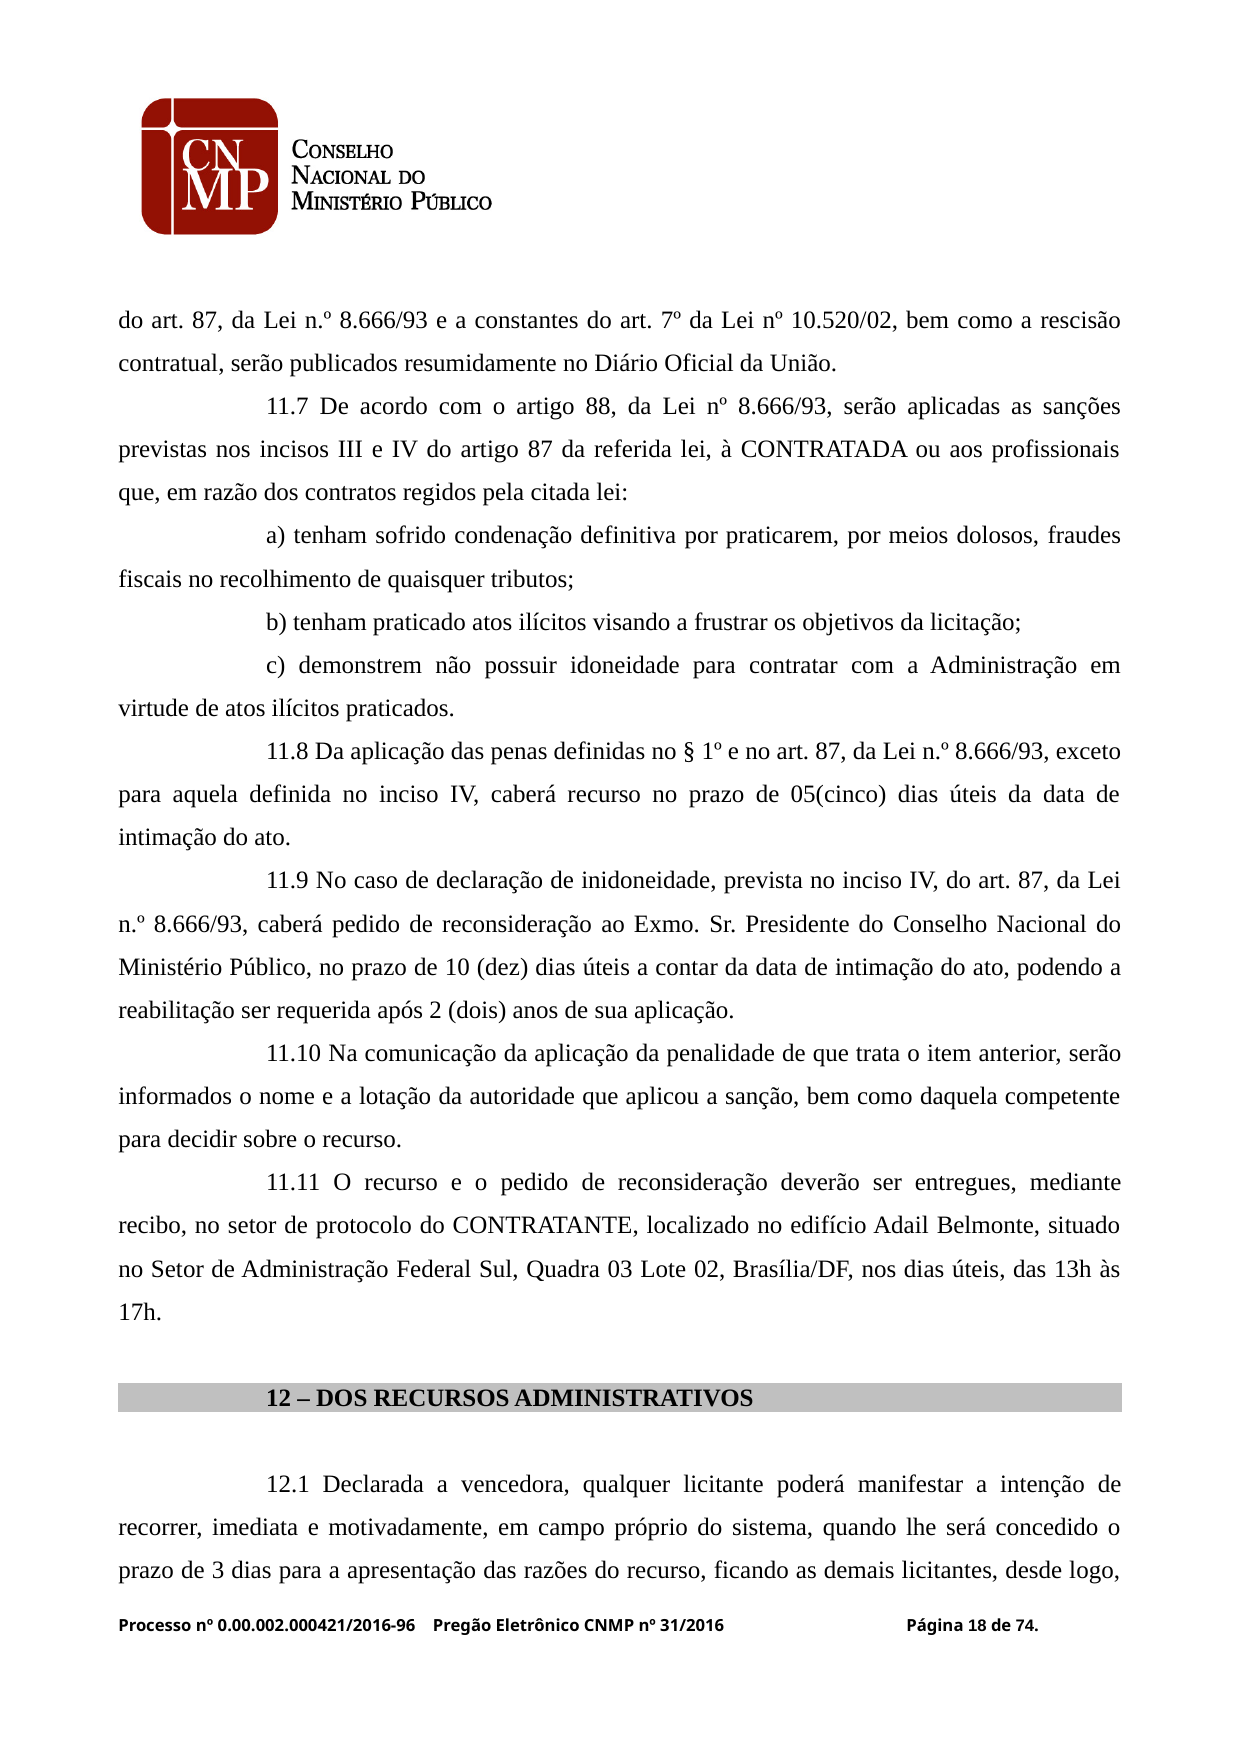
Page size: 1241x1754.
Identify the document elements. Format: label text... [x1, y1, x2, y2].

text 12.1 Declarada a vencedora, qualquer licitante poderá manifestar a intenção de recorrer, imediata e motivadamente, em campo próprio do sistema, quando lhe será concedido o prazo de 3 dias para a apresentação das razões do recurso, ficando as demais licitantes, desde logo, [118, 1469, 1122, 1584]
text 11.8 Da aplicação das penas definidas no § 1º e no art. 87, da Lei n.º 8.666/93, exceto para aquela definida no inciso IV, caberá recurso no prazo de 05(cinco) dias úteis da data de intimação do ato. [118, 736, 1122, 851]
picture [118, 76, 507, 256]
text 11.9 No caso de declaração de inidoneidade, prevista no inciso IV, do art. 87, da Lei n.º 8.666/93, caberá pedido de reconsideração ao Exmo. Sr. Presidente do Conselho Nacional do Ministério Público, no prazo de 10 (dez) dias úteis a contar da data de intimação do ato, podendo a reabilitação ser requerida após 2 (dois) anos de sua aplicação. [118, 866, 1122, 1024]
text 11.10 Na comunicação da aplicação da penalidade de que trata o item anterior, serão informados o nome e a lotação da autoridade que aplicou a sanção, bem como daquela competente para decidir sobre o recurso. [118, 1038, 1122, 1153]
text do art. 87, da Lei n.º 8.666/93 e a constantes do art. 7º da Lei nº 10.520/02, bem como a rescisão contratual, serão publicados resumidamente no Diário Oficial da União. [118, 305, 1122, 377]
text a) tenham sofrido condenação definitiva por praticarem, por meios dolosos, fraudes fiscais no recolhimento de quaisquer tributos; [118, 521, 1122, 592]
text c) demonstrem não possuir idoneidade para contratar com a Administração em virtude de atos ilícitos praticados. [118, 650, 1122, 722]
text b) tenham praticado atos ilícitos visando a frustrar os objetivos da licitação; [118, 607, 1122, 636]
text 11.11 O recurso e o pedido de reconsideração deverão ser entregues, mediante recibo, no setor de protocolo do CONTRATANTE, localizado no edifício Adail Belmonte, situado no Setor de Administração Federal Sul, Quadra 03 Lote 02, Brasília/DF, nos dias úteis, das 13h às 17h. [118, 1167, 1122, 1326]
text 11.7 De acordo com o artigo 88, da Lei nº 8.666/93, serão aplicadas as sanções previstas nos incisos III e IV do artigo 87 da referida lei, à CONTRATADA ou aos profissionais que, em razão dos contratos regidos pela citada lei: [118, 391, 1122, 506]
text 12 – DOS RECURSOS ADMINISTRATIVOS [118, 1383, 1122, 1412]
